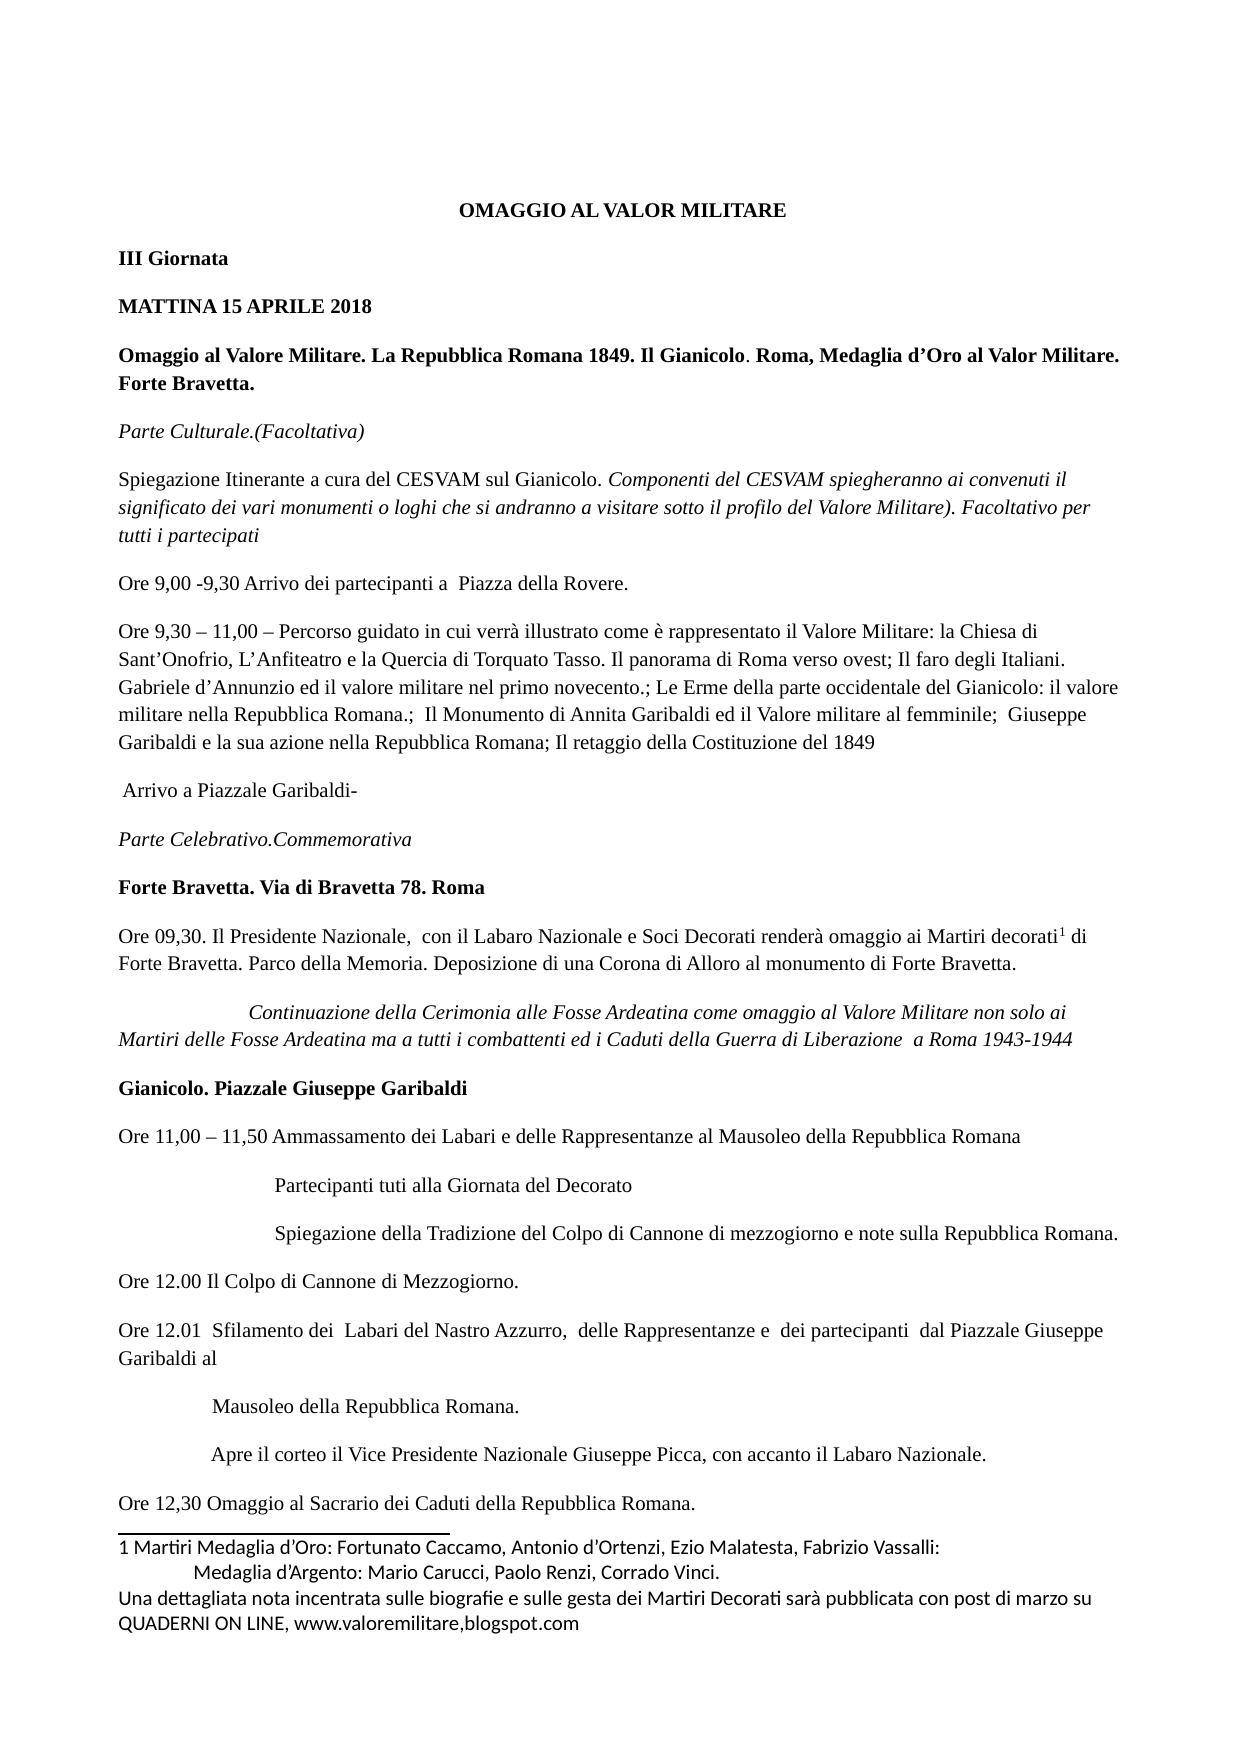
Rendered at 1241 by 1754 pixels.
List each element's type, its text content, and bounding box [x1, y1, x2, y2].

text Martiri Medaglia d’Oro: Fortunato Caccamo, Antonio d’Ortenzi, Ezio Malatesta, Fabrizio Vassalli: [118, 1534, 1122, 1559]
text Forte Bravetta. Via di Bravetta 78. Roma [118, 875, 1122, 899]
text Continuazione della Cerimonia alle Fosse Ardeatina come omaggio al Valore Militare non solo ai Martiri delle Fosse Ardeatina ma a tutti i combattenti ed i Caduti della Guerra di Liberazione a Roma 1943-1944 [118, 1000, 1122, 1051]
text Partecipanti tuti alla Giornata del Decorato [118, 1173, 1122, 1197]
text Arrivo a Piazzale Garibaldi- [118, 778, 1122, 802]
text Parte Culturale.(Facoltativa) [118, 419, 1122, 443]
text Ore 9,30 – 11,00 – Percorso guidato in cui verrà illustrato come è rappresentato il Valore Militare: la Chiesa di Sant’Onofrio, L’Anfiteatro e la Quercia di Torquato Tasso. Il panorama di Roma verso ovest; Il faro degli Italiani. Gabriele d’Annunzio ed il valore militare nel primo novecento.; Le Erme della parte occidentale del Gianicolo: il valore militare nella Repubblica Romana.; Il Monumento di Annita Garibaldi ed il Valore militare al femminile; Giuseppe Garibaldi e la sua azione nella Repubblica Romana; Il retaggio della Costituzione del 1849 [118, 619, 1122, 754]
text Spiegazione Itinerante a cura del CESVAM sul Gianicolo. Componenti del CESVAM spiegheranno ai convenuti il significato dei vari monumenti o loghi che si andranno a visitare sotto il profilo del Valore Militare). Facoltativo per tutti i partecipati [118, 467, 1122, 547]
text MATTINA 15 APRILE 2018 [118, 294, 1122, 318]
text Mausoleo della Repubblica Romana. [118, 1394, 1122, 1418]
text Ore 12.01 Sfilamento dei Labari del Nastro Azzurro, delle Rappresentanze e dei partecipanti dal Piazzale Giuseppe Garibaldi al [118, 1318, 1122, 1369]
text Parte Celebrativo.Commemorativa [118, 827, 1122, 851]
text Ore 11,00 – 11,50 Ammassamento dei Labari e delle Rappresentanze al Mausoleo della Repubblica Romana [118, 1124, 1122, 1148]
text Ore 12.00 Il Colpo di Cannone di Mezzogiorno. [118, 1269, 1122, 1293]
text III Giornata [118, 246, 1122, 270]
text Gianicolo. Piazzale Giuseppe Garibaldi [118, 1076, 1122, 1100]
text Medaglia d’Argento: Mario Carucci, Paolo Renzi, Corrado Vinci. [118, 1559, 1122, 1585]
text Omaggio al Valore Militare. La Repubblica Romana 1849. Il Gianicolo. Roma, Medaglia d’Oro al Valor Militare. Forte Bravetta. [118, 343, 1122, 394]
text Ore 09,30. Il Presidente Nazionale, con il Labaro Nazionale e Soci Decorati renderà omaggio ai Martiri decorati di Forte Bravetta. Parco della Memoria. Deposizione di una Corona di Alloro al monumento di Forte Bravetta. [118, 924, 1122, 975]
text Ore 9,00 -9,30 Arrivo dei partecipanti a Piazza della Rovere. [118, 571, 1122, 595]
text Spiegazione della Tradizione del Colpo di Cannone di mezzogiorno e note sulla Repubblica Romana. [118, 1221, 1122, 1245]
text Ore 12,30 Omaggio al Sacrario dei Caduti della Repubblica Romana. [118, 1491, 1122, 1515]
text Una dettagliata nota incentrata sulle biografie e sulle gesta dei Martiri Decorati sarà pubblicata con post di marzo su QUADERNI ON LINE, www.valoremilitare,blogspot.com [118, 1585, 1122, 1636]
text OMAGGIO AL VALOR MILITARE [118, 198, 1122, 222]
text Apre il corteo il Vice Presidente Nazionale Giuseppe Picca, con accanto il Labaro Nazionale. [118, 1442, 1122, 1466]
